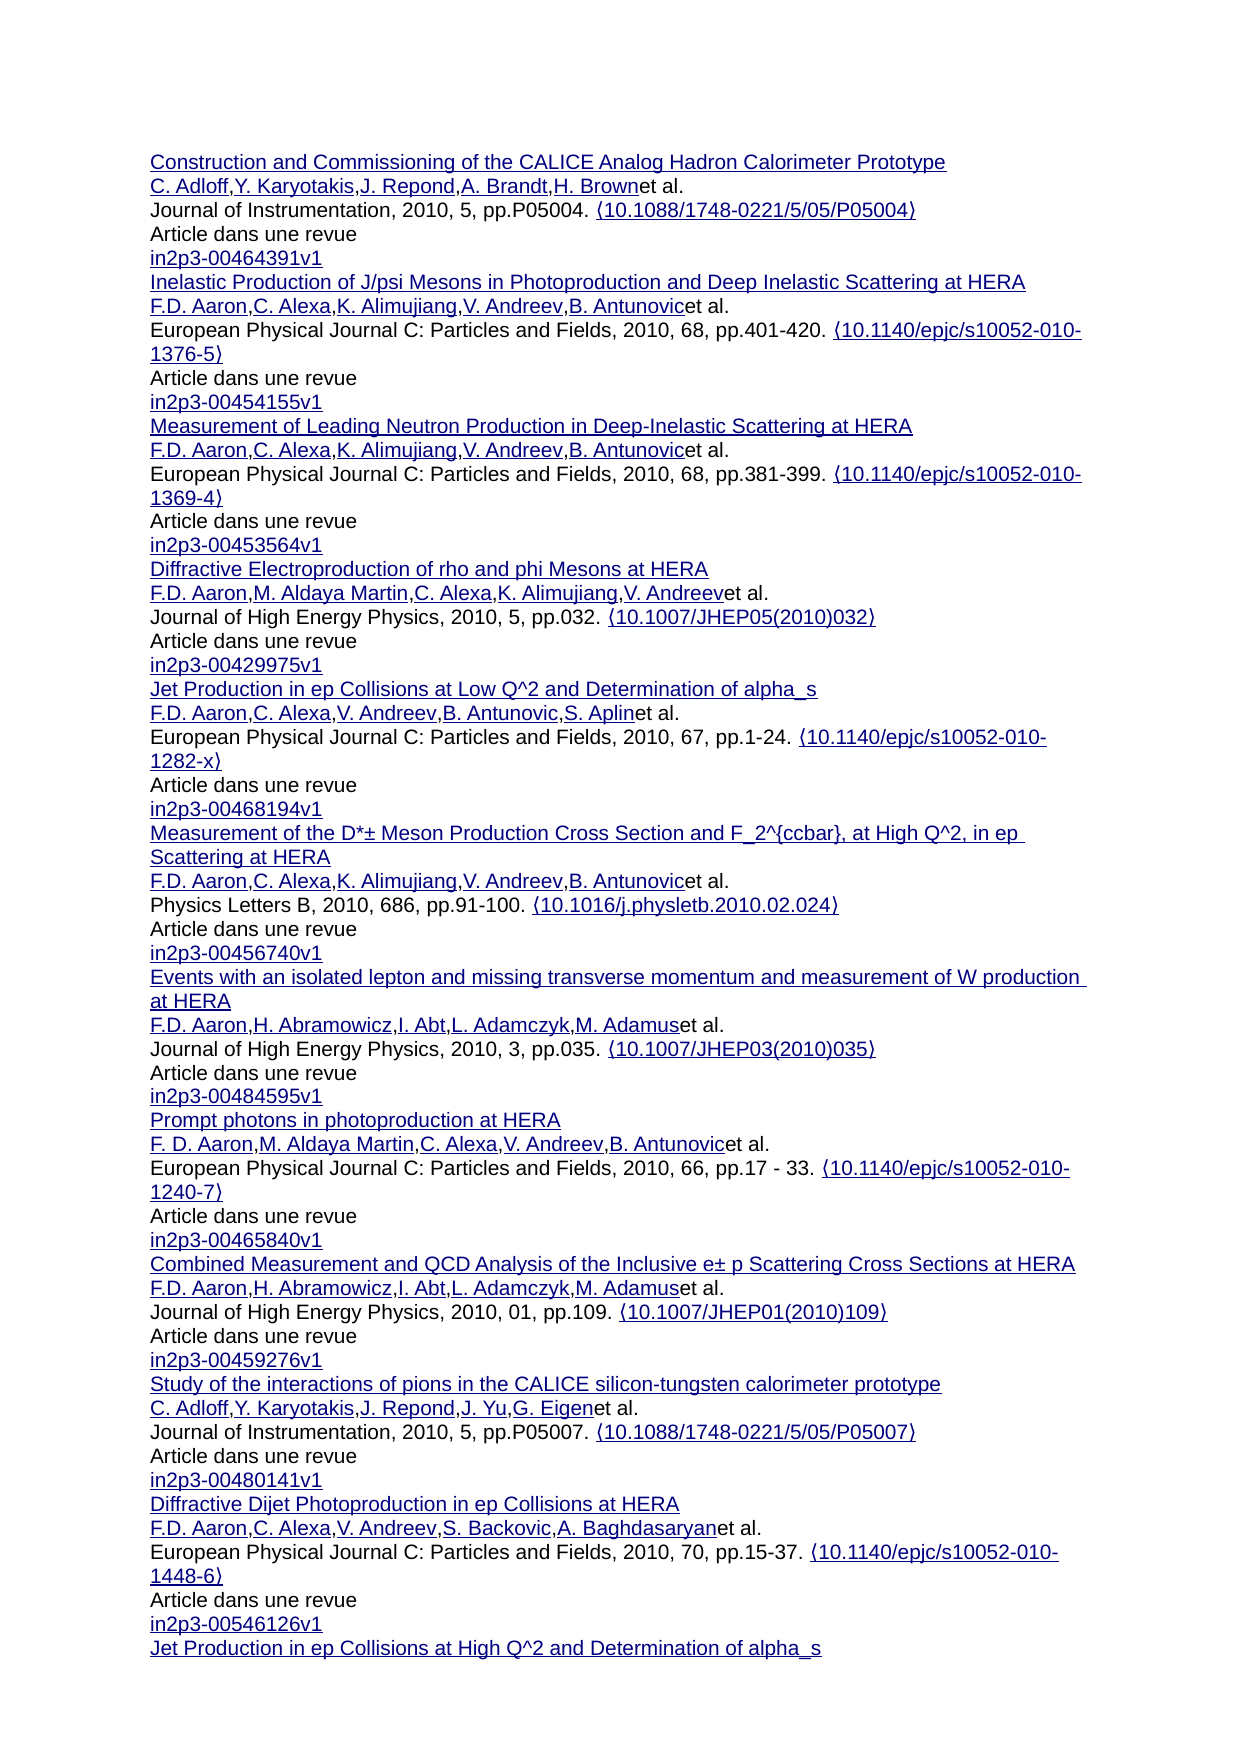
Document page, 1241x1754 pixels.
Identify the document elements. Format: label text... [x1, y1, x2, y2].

table_cell Inelastic Production of J/psi Mesons in Photoproduction and Deep Inelastic Scattering at HERA F.D. Aaron,C. Alexa,K. Alimujiang,V. Andreev,B. Antunovicet al. European Physical Journal C: Particles and Fields, 2010, 68, pp.401-420. ⟨10.1140/epjc/s10052-010-1376-5⟩ Article dans une revue in2p3-00454155v1 [150, 270, 1090, 413]
table_cell Jet Production in ep Collisions at High Q^2 and Determination of alpha_s [150, 1635, 1090, 1659]
table_cell Measurement of the D*± Meson Production Cross Section and F_2^{ccbar}, at High Q^2, in ep Scattering at HERA F.D. Aaron,C. Alexa,K. Alimujiang,V. Andreev,B. Antunovicet al. Physics Letters B, 2010, 686, pp.91-100. ⟨10.1016/j.physletb.2010.02.024⟩ Article dans une revue in2p3-00456740v1 [150, 821, 1090, 964]
table_cell Diffractive Dijet Photoproduction in ep Collisions at HERA F.D. Aaron,C. Alexa,V. Andreev,S. Backovic,A. Baghdasaryanet al. European Physical Journal C: Particles and Fields, 2010, 70, pp.15-37. ⟨10.1140/epjc/s10052-010-1448-6⟩ Article dans une revue in2p3-00546126v1 [150, 1492, 1090, 1635]
table_cell Measurement of Leading Neutron Production in Deep-Inelastic Scattering at HERA F.D. Aaron,C. Alexa,K. Alimujiang,V. Andreev,B. Antunovicet al. European Physical Journal C: Particles and Fields, 2010, 68, pp.381-399. ⟨10.1140/epjc/s10052-010-1369-4⟩ Article dans une revue in2p3-00453564v1 [150, 414, 1090, 557]
table_cell Diffractive Electroproduction of rho and phi Mesons at HERA F.D. Aaron,M. Aldaya Martin,C. Alexa,K. Alimujiang,V. Andreevet al. Journal of High Energy Physics, 2010, 5, pp.032. ⟨10.1007/JHEP05(2010)032⟩ Article dans une revue in2p3-00429975v1 [150, 557, 1090, 677]
table_cell Prompt photons in photoproduction at HERA F. D. Aaron,M. Aldaya Martin,C. Alexa,V. Andreev,B. Antunovicet al. European Physical Journal C: Particles and Fields, 2010, 66, pp.17 - 33. ⟨10.1140/epjc/s10052-010-1240-7⟩ Article dans une revue in2p3-00465840v1 [150, 1108, 1090, 1252]
table_cell Combined Measurement and QCD Analysis of the Inclusive e± p Scattering Cross Sections at HERA F.D. Aaron,H. Abramowicz,I. Abt,L. Adamczyk,M. Adamuset al. Journal of High Energy Physics, 2010, 01, pp.109. ⟨10.1007/JHEP01(2010)109⟩ Article dans une revue in2p3-00459276v1 [150, 1252, 1090, 1372]
table_cell Events with an isolated lepton and missing transverse momentum and measurement of W production at HERA F.D. Aaron,H. Abramowicz,I. Abt,L. Adamczyk,M. Adamuset al. Journal of High Energy Physics, 2010, 3, pp.035. ⟨10.1007/JHEP03(2010)035⟩ Article dans une revue in2p3-00484595v1 [150, 965, 1090, 1108]
table_cell Construction and Commissioning of the CALICE Analog Hadron Calorimeter Prototype C. Adloff,Y. Karyotakis,J. Repond,A. Brandt,H. Brownet al. Journal of Instrumentation, 2010, 5, pp.P05004. ⟨10.1088/1748-0221/5/05/P05004⟩ Article dans une revue in2p3-00464391v1 [150, 150, 1090, 270]
table_cell Jet Production in ep Collisions at Low Q^2 and Determination of alpha_s F.D. Aaron,C. Alexa,V. Andreev,B. Antunovic,S. Aplinet al. European Physical Journal C: Particles and Fields, 2010, 67, pp.1-24. ⟨10.1140/epjc/s10052-010-1282-x⟩ Article dans une revue in2p3-00468194v1 [150, 677, 1090, 821]
table_cell Study of the interactions of pions in the CALICE silicon-tungsten calorimeter prototype C. Adloff,Y. Karyotakis,J. Repond,J. Yu,G. Eigenet al. Journal of Instrumentation, 2010, 5, pp.P05007. ⟨10.1088/1748-0221/5/05/P05007⟩ Article dans une revue in2p3-00480141v1 [150, 1372, 1090, 1492]
